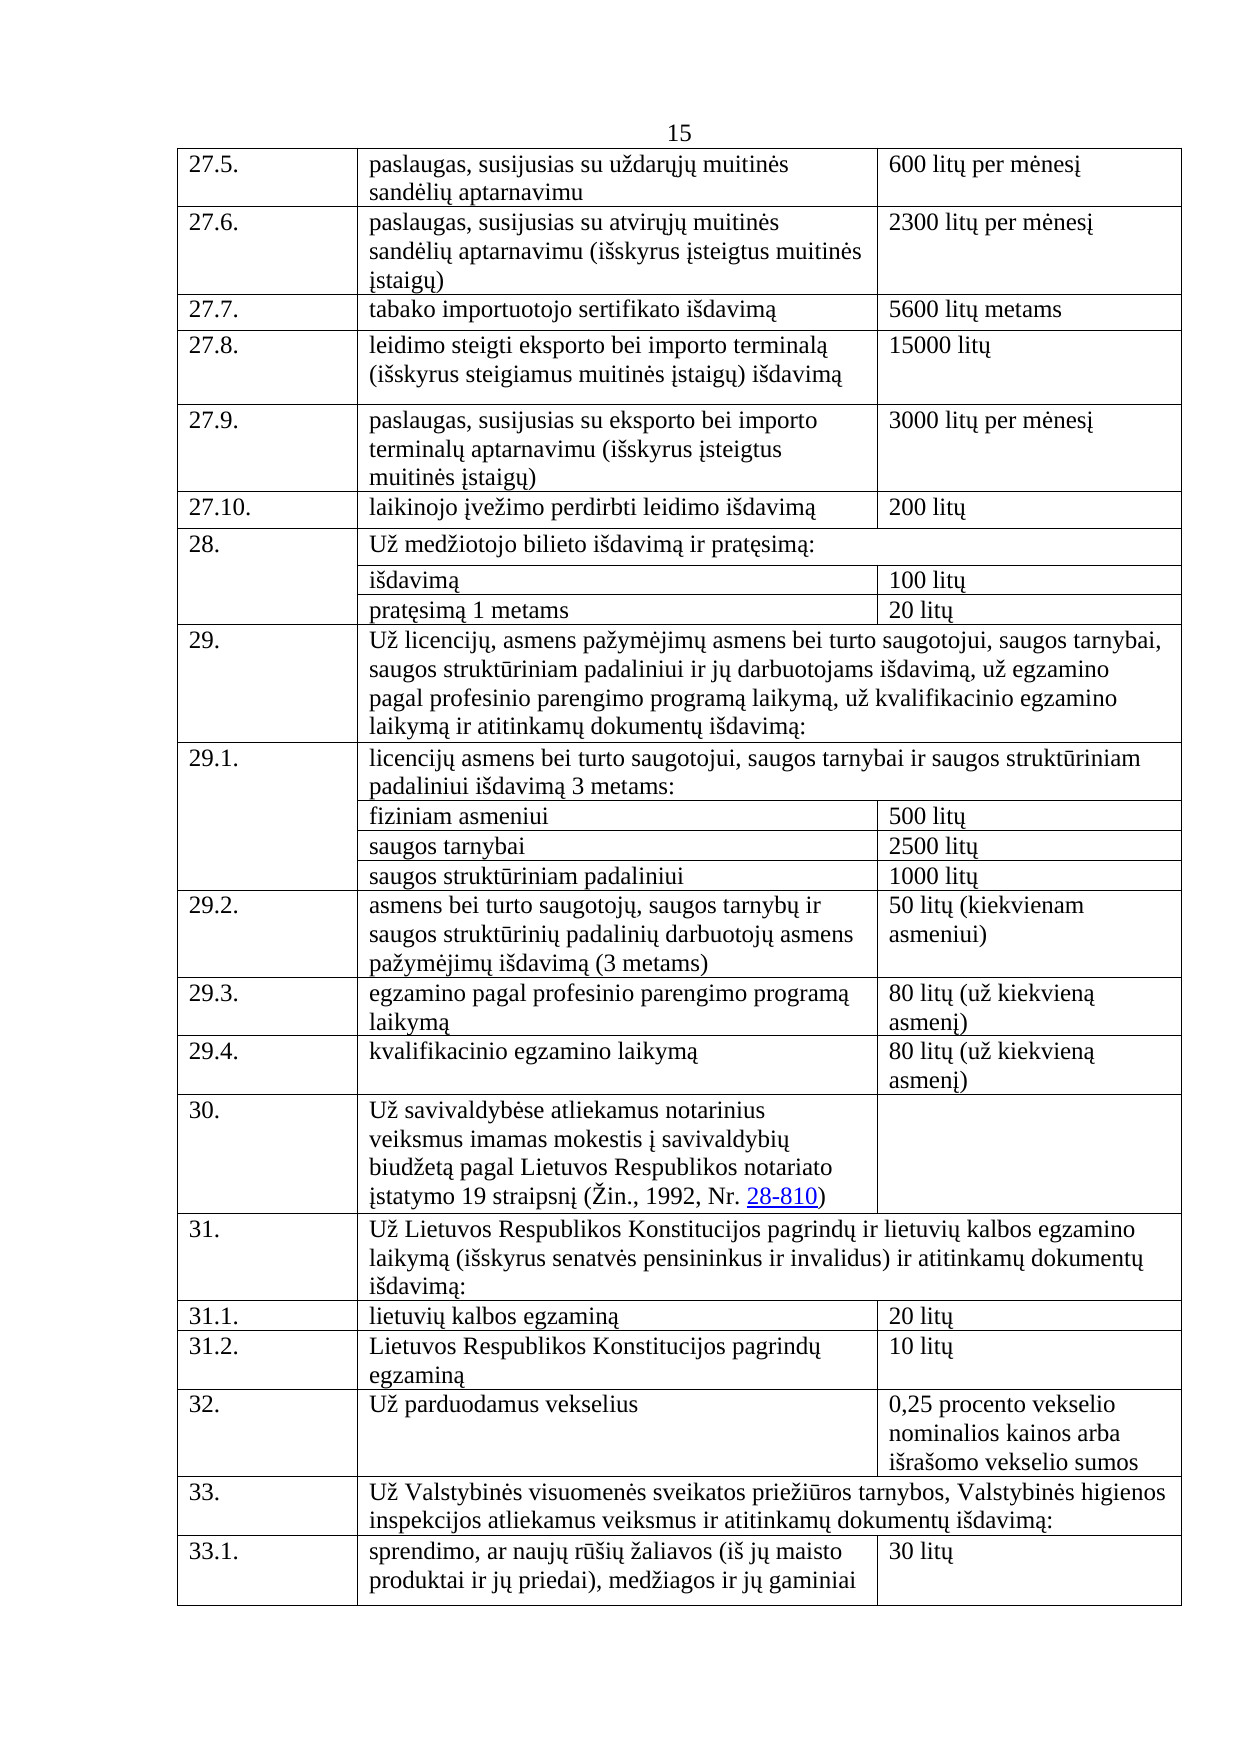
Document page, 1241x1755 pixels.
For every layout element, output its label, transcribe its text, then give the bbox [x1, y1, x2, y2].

table_cell 27.7. [178, 295, 357, 329]
table_cell 20 litų [878, 595, 1181, 624]
table_cell 100 litų [878, 566, 1181, 594]
table_cell tabako importuotojo sertifikato išdavimą [358, 295, 877, 329]
table_cell kvalifikacinio egzamino laikymą [358, 1036, 877, 1094]
table_cell 2500 litų [878, 831, 1181, 860]
table_cell 1000 litų [878, 861, 1181, 889]
table_cell asmens bei turto saugotojų, saugos tarnybų ir saugos struktūrinių padalinių darbuotojų asmens pažymėjimų išdavimą (3 metams) [358, 891, 877, 977]
table_cell paslaugas, susijusias su uždarųjų muitinės sandėlių aptarnavimu [358, 149, 877, 206]
table_cell pratęsimą 1 metams [358, 595, 877, 624]
table_cell egzamino pagal profesinio parengimo programą laikymą [358, 978, 877, 1035]
table_cell fiziniam asmeniui [358, 801, 877, 830]
table_cell paslaugas, susijusias su eksporto bei importo terminalų aptarnavimu (išskyrus įsteigtus muitinės įstaigų) [358, 405, 877, 491]
table_cell 27.9. [178, 405, 357, 491]
table_cell 27.6. [178, 207, 357, 293]
table_cell Už savivaldybėse atliekamus notarinius veiksmus imamas mokestis į savivaldybių biudžetą pagal Lietuvos Respublikos notariato įstatymo 19 straipsnį (Žin., 1992, Nr. 28-810) [358, 1095, 877, 1213]
table_cell laikinojo įvežimo perdirbti leidimo išdavimą [358, 492, 877, 528]
table_cell 27.5. [178, 149, 357, 206]
table_cell 29. [178, 625, 357, 742]
table_cell Už Valstybinės visuomenės sveikatos priežiūros tarnybos, Valstybinės higienos inspekcijos atliekamus veiksmus ir atitinkamų dokumentų išdavimą: [358, 1477, 1181, 1535]
table_cell išdavimą [358, 566, 877, 594]
table_cell paslaugas, susijusias su atvirųjų muitinės sandėlių aptarnavimu (išskyrus įsteigtus muitinės įstaigų) [358, 207, 877, 293]
table_cell 3000 litų per mėnesį [878, 405, 1181, 491]
table_cell 27.10. [178, 492, 357, 528]
table_cell 15000 litų [878, 331, 1181, 404]
table_cell 600 litų per mėnesį [878, 149, 1181, 206]
table_cell 31.1. [178, 1301, 357, 1330]
table_cell 20 litų [878, 1301, 1181, 1330]
table_cell 80 litų (už kiekvieną asmenį) [878, 978, 1181, 1035]
table_cell saugos tarnybai [358, 831, 877, 860]
table_cell Už licencijų, asmens pažymėjimų asmens bei turto saugotojui, saugos tarnybai, saugos struktūriniam padaliniui ir jų darbuotojams išdavimą, už egzamino pagal profesinio parengimo programą laikymą, už kvalifikacinio egzamino laikymą ir atitinkamų dokumentų išdavimą: [358, 625, 1181, 742]
table_cell 2300 litų per mėnesį [878, 207, 1181, 293]
table_cell 33.1. [178, 1536, 357, 1605]
table_cell lietuvių kalbos egzaminą [358, 1301, 877, 1330]
table_cell 32. [178, 1390, 357, 1476]
table_cell 29.3. [178, 978, 357, 1035]
table_cell licencijų asmens bei turto saugotojui, saugos tarnybai ir saugos struktūriniam padaliniui išdavimą 3 metams: [358, 743, 1181, 800]
table_cell 0,25 procento vekselio nominalios kainos arba išrašomo vekselio sumos [878, 1390, 1181, 1476]
table_cell 29.4. [178, 1036, 357, 1094]
table_cell Lietuvos Respublikos Konstitucijos pagrindų egzaminą [358, 1331, 877, 1388]
table_cell 29.1. [178, 743, 357, 889]
table_cell saugos struktūriniam padaliniui [358, 861, 877, 889]
table_cell sprendimo, ar naujų rūšių žaliavos (iš jų maisto produktai ir jų priedai), medžiagos ir jų gaminiai [358, 1536, 877, 1605]
table_cell 31.2. [178, 1331, 357, 1388]
table_cell 5600 litų metams [878, 295, 1181, 329]
table_cell 10 litų [878, 1331, 1181, 1388]
table_cell Už parduodamus vekselius [358, 1390, 877, 1476]
table_cell 30 litų [878, 1536, 1181, 1605]
table_cell 29.2. [178, 891, 357, 977]
table_cell 28. [178, 529, 357, 624]
table_cell 500 litų [878, 801, 1181, 830]
table_cell 31. [178, 1214, 357, 1300]
table_cell Už medžiotojo bilieto išdavimą ir pratęsimą: [358, 529, 1181, 564]
table_cell Už Lietuvos Respublikos Konstitucijos pagrindų ir lietuvių kalbos egzamino laikymą (išskyrus senatvės pensininkus ir invalidus) ir atitinkamų dokumentų išdavimą: [358, 1214, 1181, 1300]
table_cell leidimo steigti eksporto bei importo terminalą (išskyrus steigiamus muitinės įstaigų) išdavimą [358, 331, 877, 404]
table_cell 33. [178, 1477, 357, 1535]
table_cell 30. [178, 1095, 357, 1213]
table_cell 50 litų (kiekvienam asmeniui) [878, 891, 1181, 977]
table_cell [878, 1095, 1181, 1213]
table_cell 27.8. [178, 331, 357, 404]
table_cell 80 litų (už kiekvieną asmenį) [878, 1036, 1181, 1094]
table_cell 200 litų [878, 492, 1181, 528]
